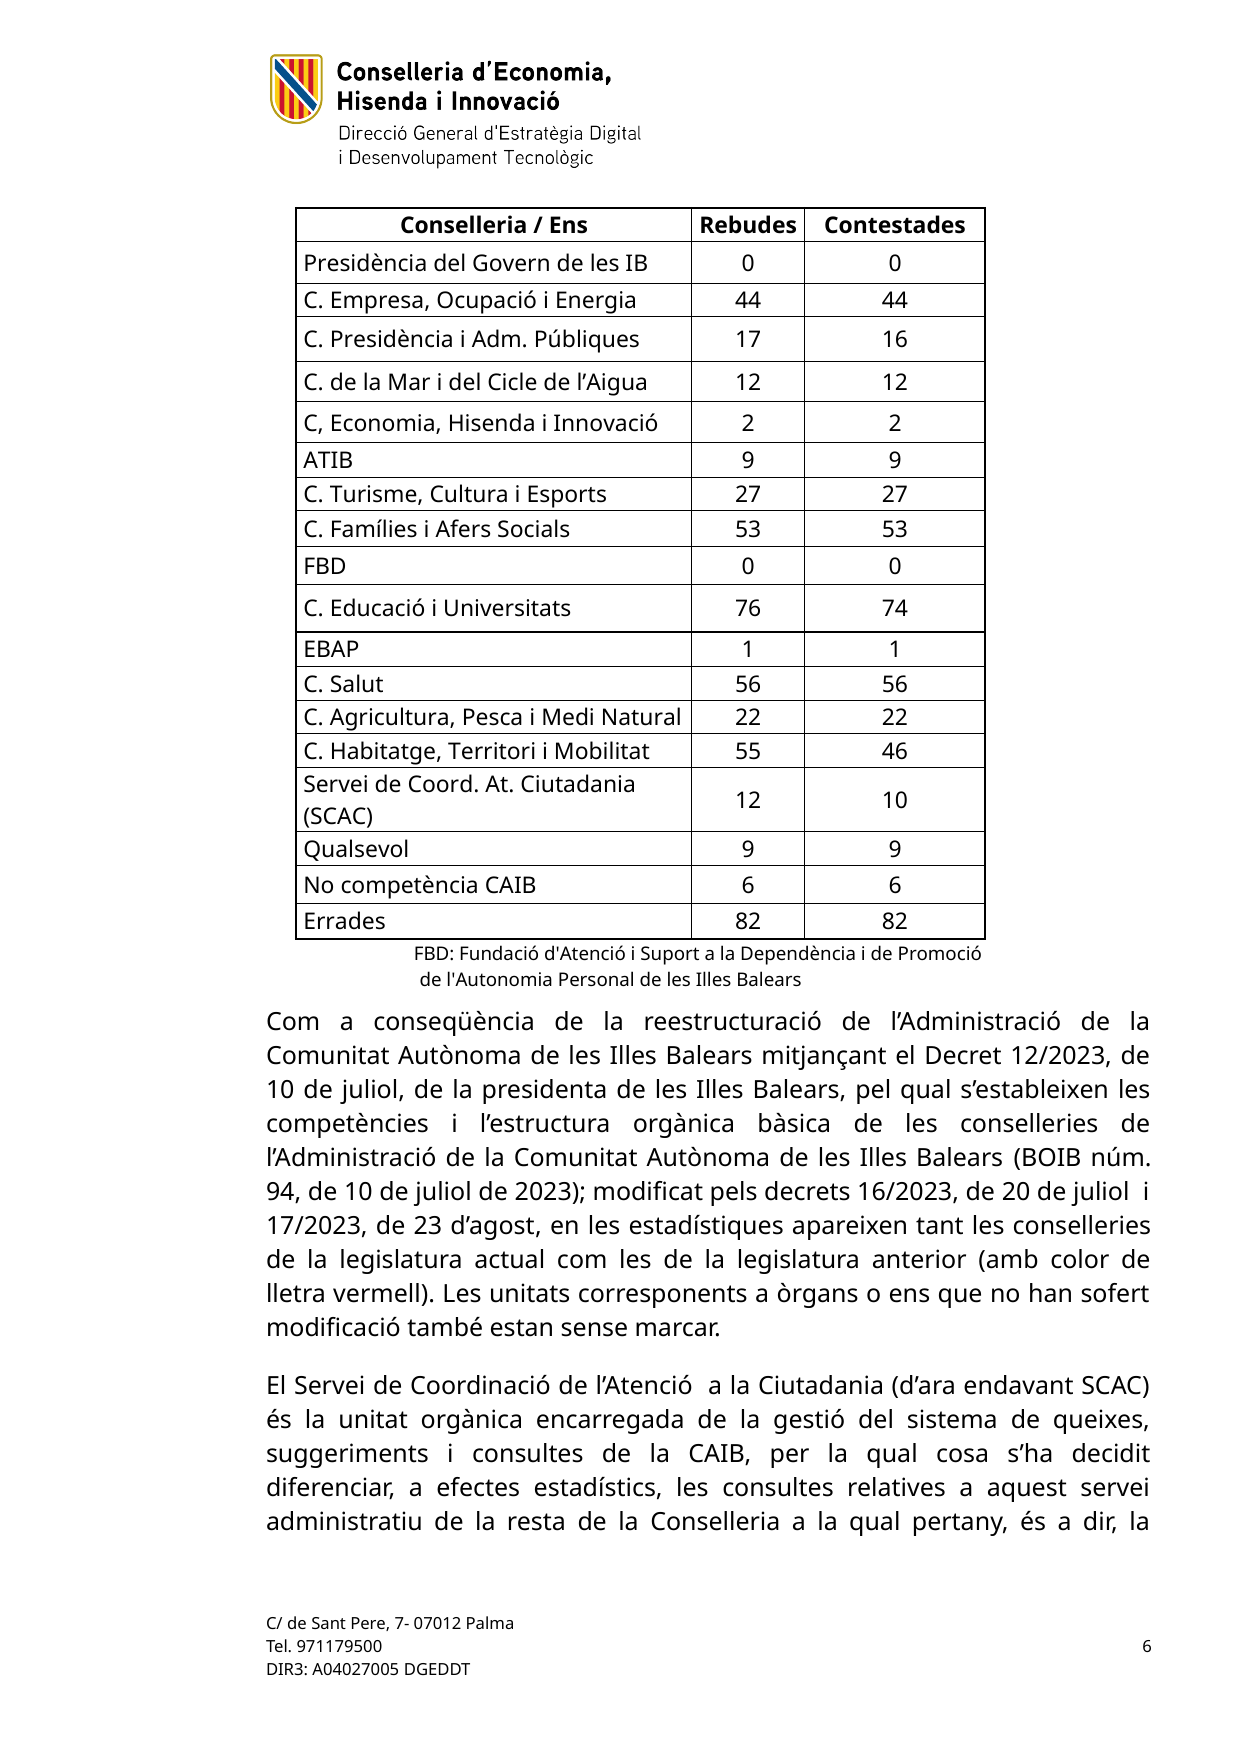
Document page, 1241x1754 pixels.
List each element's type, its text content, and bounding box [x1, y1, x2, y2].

table_cell FBD [297, 547, 691, 584]
table_cell 74 [805, 585, 984, 631]
table_cell ATIB [297, 443, 691, 477]
table_cell Servei de Coord. At. Ciutadania (SCAC) [297, 768, 691, 831]
table_cell 2 [805, 402, 984, 442]
table_cell 12 [692, 362, 804, 401]
table_cell 22 [805, 701, 984, 732]
table_cell C. Habitatge, Territori i Mobilitat [297, 734, 691, 767]
table_cell EBAP [297, 633, 691, 666]
table_cell C. Empresa, Ocupació i Energia [297, 284, 691, 316]
table_cell 1 [692, 633, 804, 666]
table_cell C. de la Mar i del Cicle de l’Aigua [297, 362, 691, 401]
table_cell Presidència del Govern de les IB [297, 242, 691, 283]
table_cell 56 [692, 667, 804, 700]
table_cell 9 [805, 443, 984, 477]
table_cell 53 [692, 511, 804, 546]
table_cell C. Salut [297, 667, 691, 700]
table_cell C. Educació i Universitats [297, 585, 691, 631]
table_cell 27 [805, 478, 984, 510]
table_cell C. Agricultura, Pesca i Medi Natural [297, 701, 691, 732]
table_cell 17 [692, 317, 804, 361]
table_cell 0 [692, 242, 804, 283]
table_cell No competència CAIB [297, 866, 691, 902]
text El Servei de Coordinació de l’Atenció a la Ciutadania (d’ara endavant SCAC) és la unitat orgànica encarregada de la gestió del sistema de queixes, suggeriments i consultes de la CAIB, per la qual cosa s’ha decidit diferenciar, a efectes estadístics, les consultes relatives a aquest servei administratiu de la resta de la Conselleria a la qual pertany, és a dir, la [266, 1367, 1152, 1538]
table_cell 12 [692, 768, 804, 831]
table_cell C. Presidència i Adm. Públiques [297, 317, 691, 361]
table_cell 22 [692, 701, 804, 732]
table_cell 16 [805, 317, 984, 361]
table_cell 46 [805, 734, 984, 767]
table_header Conselleria / Ens [297, 209, 691, 241]
picture [265, 48, 654, 174]
table_cell 0 [692, 547, 804, 584]
table_cell C. Famílies i Afers Socials [297, 511, 691, 546]
table_cell 0 [805, 547, 984, 584]
table_cell Errades [297, 904, 691, 938]
table_cell 56 [805, 667, 984, 700]
table_cell 6 [805, 866, 984, 902]
table_cell 6 [692, 866, 804, 902]
table_cell 76 [692, 585, 804, 631]
table_cell 0 [805, 242, 984, 283]
table_cell 1 [805, 633, 984, 666]
table_cell 9 [692, 832, 804, 865]
table_cell 12 [805, 362, 984, 401]
table_cell 53 [805, 511, 984, 546]
table_cell 10 [805, 768, 984, 831]
table_cell 44 [805, 284, 984, 316]
table_cell 9 [692, 443, 804, 477]
table_cell 55 [692, 734, 804, 767]
table_cell C. Turisme, Cultura i Esports [297, 478, 691, 510]
table_cell 2 [692, 402, 804, 442]
table_cell 44 [692, 284, 804, 316]
table_header Contestades [805, 209, 984, 241]
table_cell 9 [805, 832, 984, 865]
table_cell 82 [805, 904, 984, 938]
table_cell C, Economia, Hisenda i Innovació [297, 402, 691, 442]
table_cell 82 [692, 904, 804, 938]
table_cell 27 [692, 478, 804, 510]
text Com a conseqüència de la reestructuració de l’Administració de la Comunitat Autònoma de les Illes Balears mitjançant el Decret 12/2023, de 10 de juliol, de la presidenta de les Illes Balears, pel qual s’estableixen les competències i l’estructura orgànica bàsica de les conselleries de l’Administració de la Comunitat Autònoma de les Illes Balears (BOIB núm. 94, de 10 de juliol de 2023); modificat pels decrets 16/2023, de 20 de juliol i 17/2023, de 23 d’agost, en les estadístiques apareixen tant les conselleries de la legislatura actual com les de la legislatura anterior (amb color de lletra vermell). Les unitats corresponents a òrgans o ens que no han sofert modificació també estan sense marcar. [266, 1003, 1152, 1344]
text FBD: Fundació d'Atenció i Suport a la Dependència i de Promoció de l'Autonomia Personal de les Illes Balears [413, 940, 998, 991]
table_header Rebudes [692, 209, 804, 241]
table_cell Qualsevol [297, 832, 691, 865]
